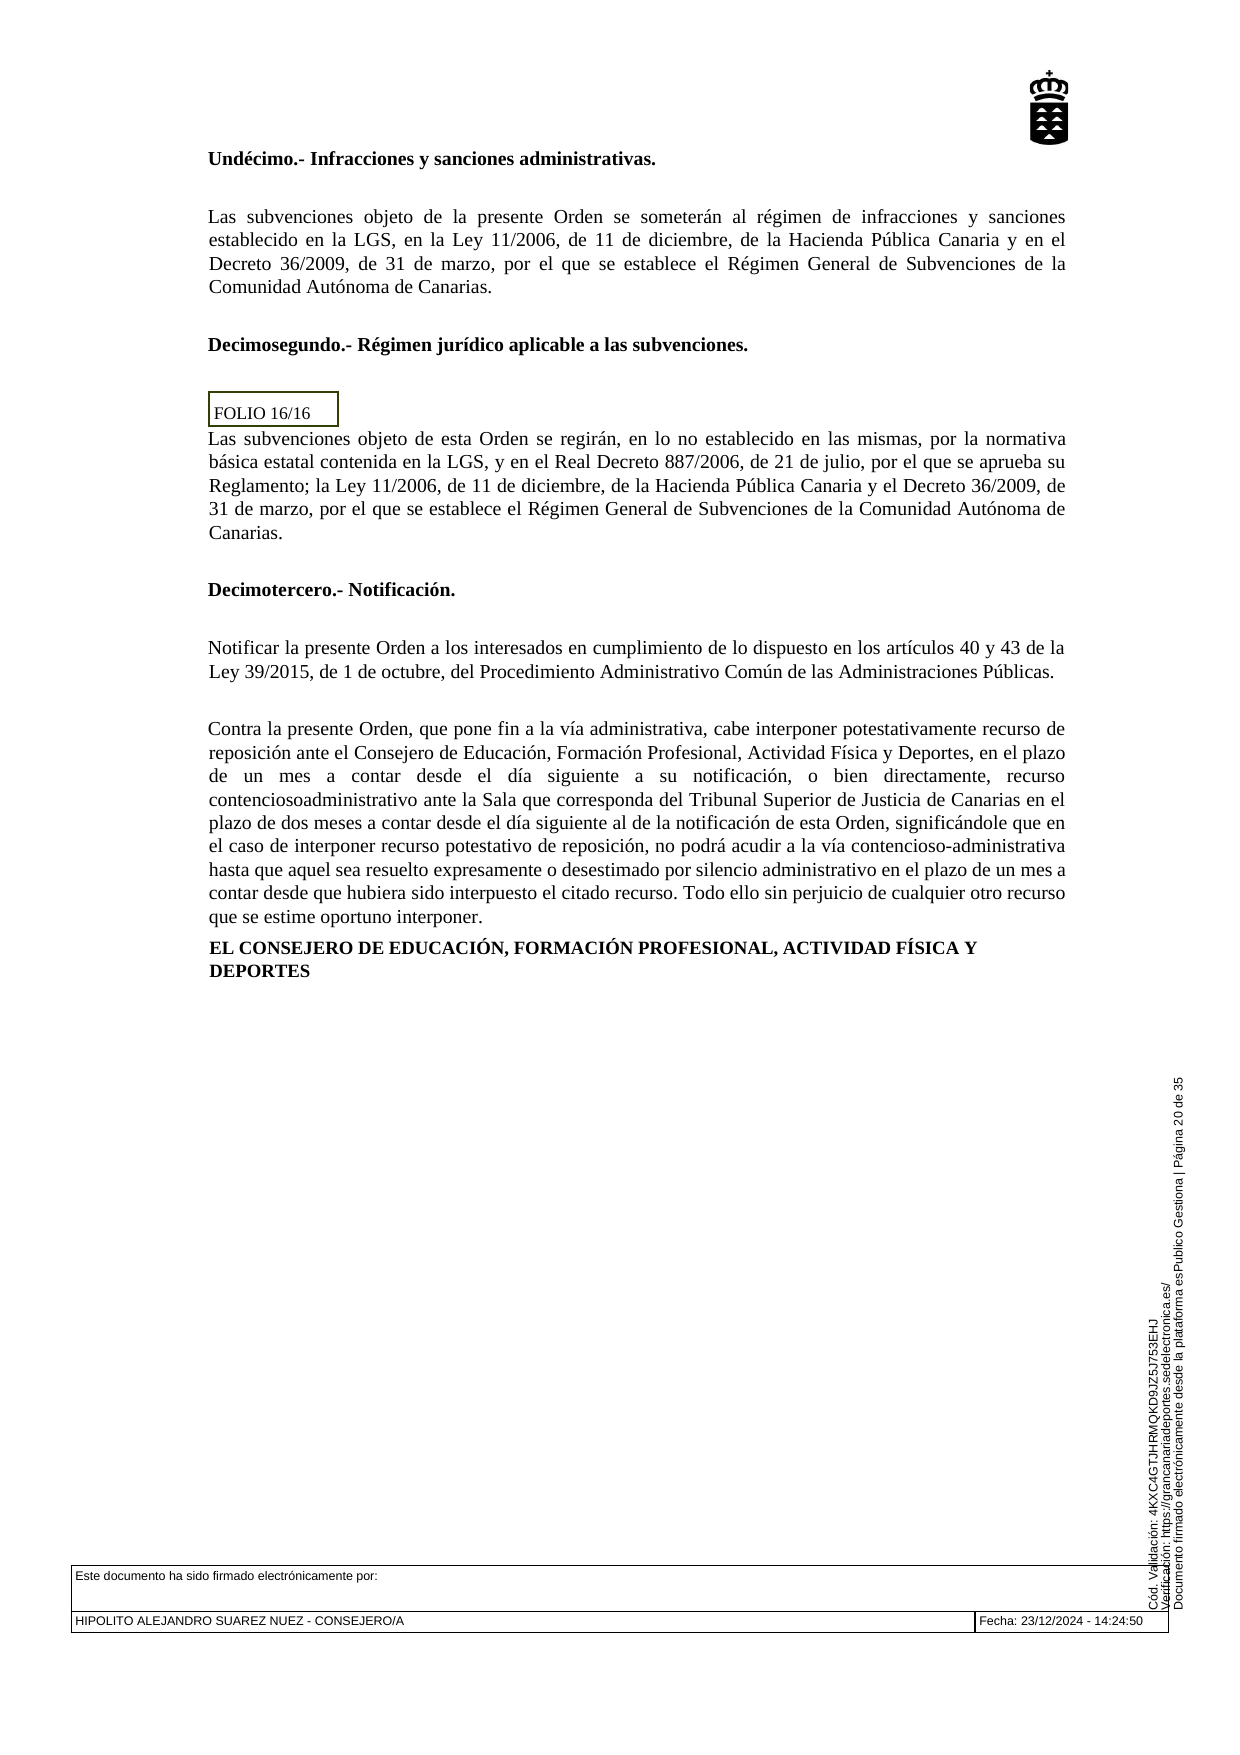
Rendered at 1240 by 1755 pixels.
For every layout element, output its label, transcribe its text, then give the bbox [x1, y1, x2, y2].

text Decimosegundo.- Régimen jurídico aplicable a las subvenciones. [208, 333, 1067, 356]
text Undécimo.- Infracciones y sanciones administrativas. [208, 99, 1067, 170]
text Las subvenciones objeto de la presente Orden se someterán al régimen de infracciones y sanciones establecido en la LGS, en la Ley 11/2006, de 11 de diciembre, de la Hacienda Pública Canaria y en el Decreto 36/2009, de 31 de marzo, por el que se establece el Régimen General de Subvenciones de la Comunidad Autónoma de Canarias. [208, 205, 1067, 298]
table_cell Fecha: 23/12/2024 - 14:24:50 [976, 1612, 1168, 1632]
table_cell HIPOLITO ALEJANDRO SUAREZ NUEZ - CONSEJERO/A [72, 1612, 974, 1632]
text Decimotercero.- Notificación. [208, 578, 1067, 601]
table_header FOLIO 16/16 [210, 393, 337, 425]
text Contra la presente Orden, que pone fin a la vía administrativa, cabe interponer potestativamente recurso de reposición ante el Consejero de Educación, Formación Profesional, Actividad Física y Deportes, en el plazo de un mes a contar desde el día siguiente a su notificación, o bien directamente, recurso contenciosoadministrativo ante la Sala que corresponda del Tribunal Superior de Justicia de Canarias en el plazo de dos meses a contar desde el día siguiente al de la notificación de esta Orden, significándole que en el caso de interponer recurso potestativo de reposición, no podrá acudir a la vía contencioso-administrativa hasta que aquel sea resuelto expresamente o desestimado por silencio administrativo en el plazo de un mes a contar desde que hubiera sido interpuesto el citado recurso. Todo ello sin perjuicio de cualquier otro recurso que se estime oportuno interponer. [208, 717, 1067, 928]
text Las subvenciones objeto de esta Orden se regirán, en lo no establecido en las mismas, por la normativa básica estatal contenida en la LGS, y en el Real Decreto 887/2006, de 21 de julio, por el que se aprueba su Reglamento; la Ley 11/2006, de 11 de diciembre, de la Hacienda Pública Canaria y el Decreto 36/2009, de 31 de marzo, por el que se establece el Régimen General de Subvenciones de la Comunidad Autónoma de Canarias. [208, 427, 1067, 543]
text Notificar la presente Orden a los interesados en cumplimiento de lo dispuesto en los artículos 40 y 43 de la Ley 39/2015, de 1 de octubre, del Procedimiento Administrativo Común de las Administraciones Públicas. [208, 636, 1067, 682]
table_header [975, 1566, 1168, 1611]
table_header Este documento ha sido firmado electrónicamente por: [72, 1566, 975, 1611]
text EL CONSEJERO DE EDUCACIÓN, FORMACIÓN PROFESIONAL, ACTIVIDAD FÍSICA Y DEPORTES [209, 937, 1067, 982]
